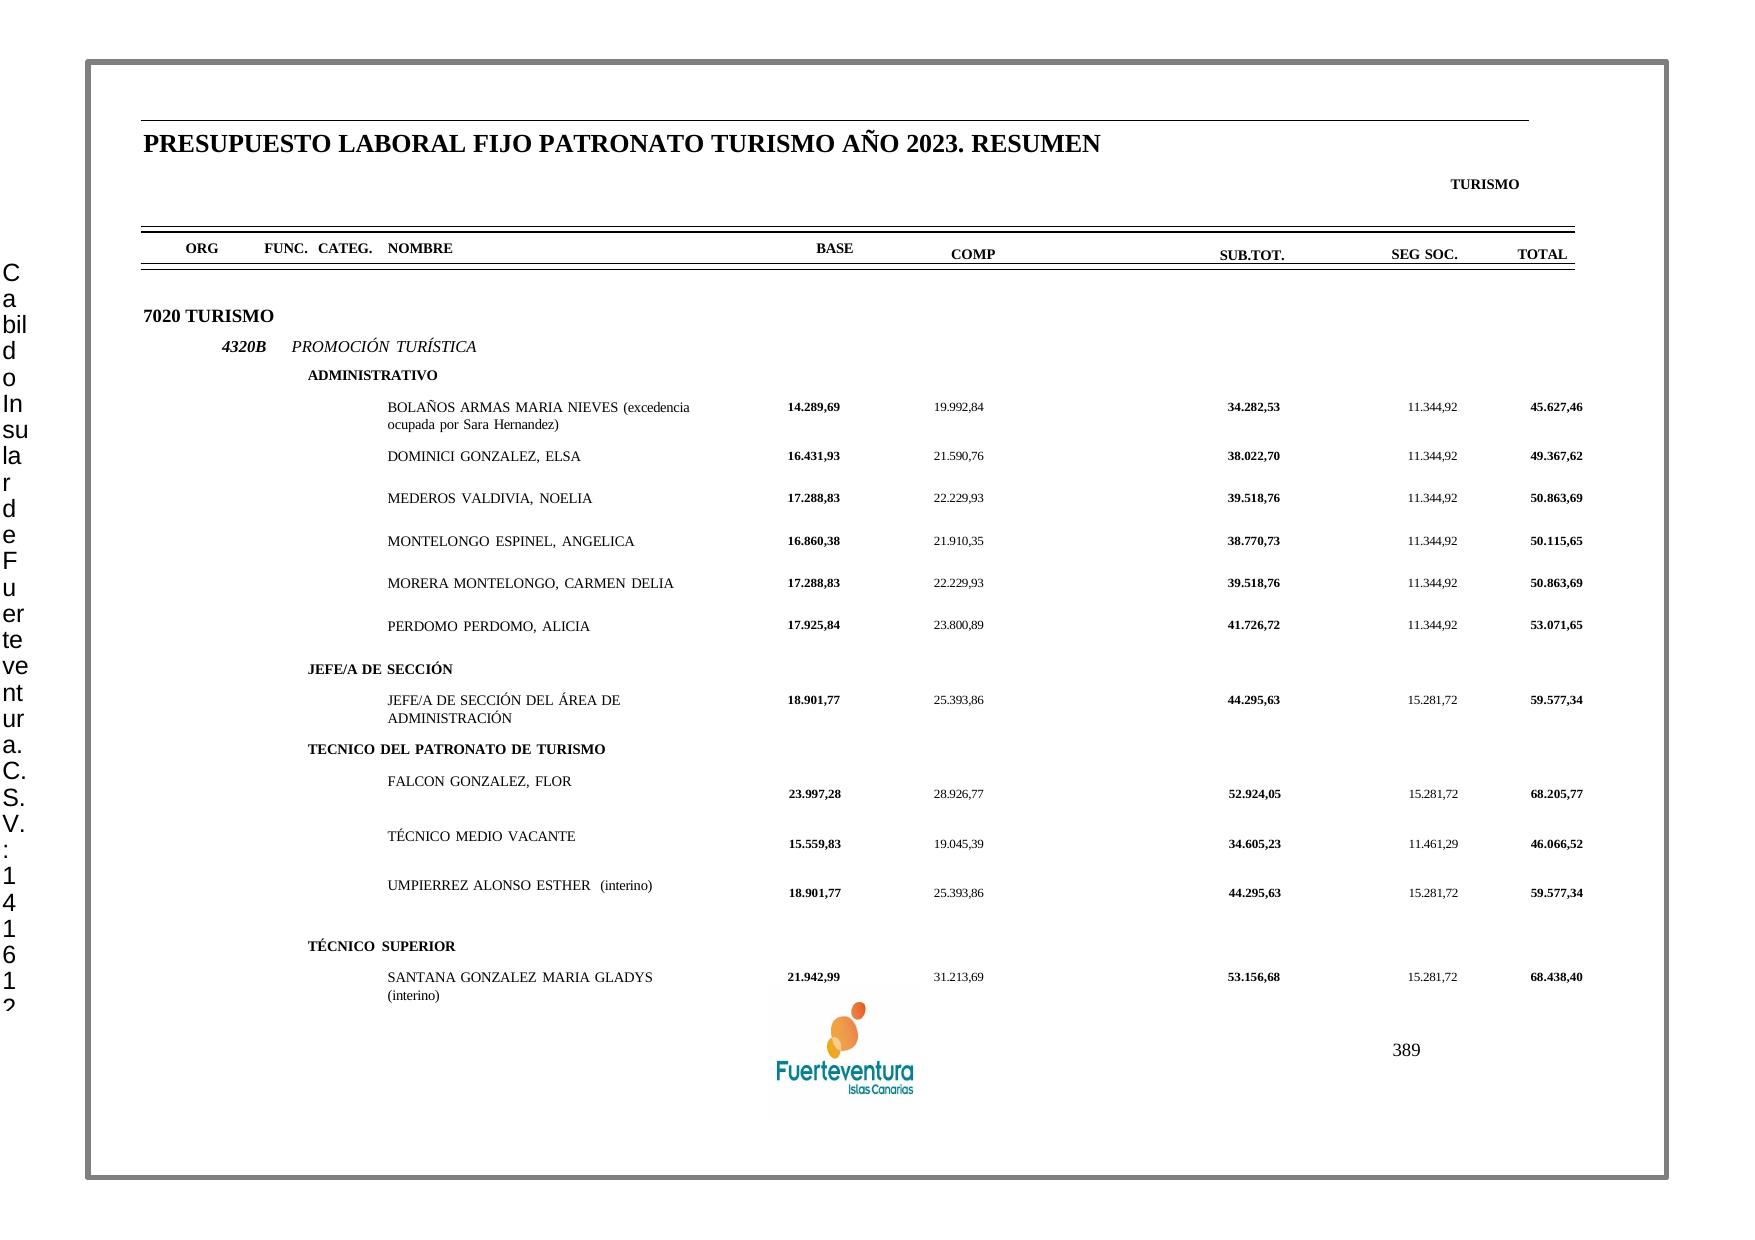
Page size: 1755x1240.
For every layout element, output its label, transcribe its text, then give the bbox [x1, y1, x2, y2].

table_cell (interino) [382, 987, 722, 1014]
table_cell MEDEROS VALDIVIA, NOELIA [382, 478, 740, 520]
table_header 21.942,99 [722, 960, 887, 987]
table_cell 22.229,93 [887, 563, 1106, 605]
table_cell 22.229,93 [887, 478, 1106, 520]
table_cell 38.770,73 [1106, 520, 1344, 563]
table_cell 21.910,35 [887, 520, 1106, 563]
table_cell 21.590,76 [887, 441, 1106, 478]
text SEG SOC. TOTAL [1391, 246, 1600, 262]
table_cell [1494, 987, 1589, 1014]
table_cell 23.800,89 [887, 605, 1106, 644]
table_cell [1494, 710, 1589, 737]
table_cell [1344, 710, 1494, 737]
table_cell 11.344,92 [1344, 563, 1494, 605]
table_header 34.282,53 [1106, 390, 1344, 441]
table_cell PERDOMO PERDOMO, ALICIA [382, 605, 740, 644]
table_header 18.901,77 [705, 683, 887, 710]
table_cell DOMINICI GONZALEZ, ELSA [382, 441, 740, 478]
text 28.926,77 [934, 787, 984, 801]
text 7020 TURISMO [143, 305, 1600, 326]
table_header 68.438,40 [1494, 960, 1589, 987]
text ADMINISTRATIVO [308, 367, 1600, 384]
table_cell MORERA MONTELONGO, CARMEN DELIA [382, 563, 740, 605]
table_cell 41.726,72 [1106, 605, 1344, 644]
table_cell 16.431,93 [740, 441, 887, 478]
table_cell [887, 710, 1106, 737]
table_cell 38.022,70 [1106, 441, 1344, 478]
text PRESUPUESTO LABORAL FIJO PATRONATO TURISMO AÑO 2023. RESUMEN [143, 128, 1600, 158]
table_header 15.281,72 [1344, 683, 1494, 710]
text 4320B PROMOCIÓN TURÍSTICA [222, 336, 1600, 356]
table_header 14.289,69 [740, 390, 887, 441]
subtitle 389 [924, 1039, 1420, 1061]
text 18.901,77 [660, 886, 841, 901]
text 68.205,77 [1531, 787, 1600, 801]
table_cell 11.344,92 [1344, 605, 1494, 644]
table_header 44.295,63 [1106, 683, 1344, 710]
table_cell [1106, 987, 1344, 1014]
table_cell 50.863,69 [1494, 478, 1589, 520]
table_cell [1344, 987, 1494, 1014]
text TECNICO DEL PATRONATO DE TURISMO [308, 741, 1600, 758]
table_header SANTANA GONZALEZ MARIA GLADYS [382, 960, 722, 987]
text JEFE/A DE SECCIÓN [308, 661, 1600, 677]
table_cell 53.071,65 [1494, 605, 1589, 644]
text 19.045,39 [934, 837, 984, 851]
table_header 59.577,34 [1494, 683, 1589, 710]
table_cell [722, 987, 763, 1014]
text TURISMO [131, 176, 1519, 193]
text 11.461,29 [1285, 837, 1458, 851]
text COMP [951, 246, 997, 262]
table_header 19.992,84 [887, 390, 1106, 441]
table_header JEFE/A DE SECCIÓN DEL ÁREA DE [382, 683, 705, 710]
table_cell 39.518,76 [1106, 478, 1344, 520]
table_header 31.213,69 [887, 960, 1106, 987]
table_header 25.393,86 [887, 683, 1106, 710]
subtitle [131, 1039, 763, 1061]
table_cell 11.344,92 [1344, 478, 1494, 520]
text FALCON GONZALEZ, FLOR [387, 772, 574, 789]
table_header 53.156,68 [1106, 960, 1344, 987]
table_header 45.627,46 [1494, 390, 1589, 441]
table_cell 50.115,65 [1494, 520, 1589, 563]
text 44.295,63 [989, 886, 1281, 901]
text 34.605,23 [989, 837, 1281, 851]
text 15.559,83 [583, 837, 841, 851]
table_cell 11.344,92 [1344, 520, 1494, 563]
text UMPIERREZ ALONSO ESTHER (interino) [387, 877, 656, 893]
table_header 15.281,72 [1344, 960, 1494, 987]
text 52.924,05 [989, 787, 1281, 801]
text 25.393,86 [934, 886, 984, 901]
table_cell [1106, 710, 1344, 737]
text ORG FUNC. CATEG. NOMBRE BASE [185, 240, 855, 257]
table_cell 50.863,69 [1494, 563, 1589, 605]
table_cell 16.860,38 [740, 520, 887, 563]
table_cell 17.288,83 [740, 563, 887, 605]
table_cell [705, 710, 887, 737]
table_cell 17.288,83 [740, 478, 887, 520]
table_cell 11.344,92 [1344, 441, 1494, 478]
text 46.066,52 [1531, 837, 1600, 851]
table_cell ADMINISTRACIÓN [382, 710, 705, 737]
text TÉCNICO SUPERIOR [308, 938, 1600, 954]
text SUB.TOT. [1219, 246, 1287, 263]
table_cell [924, 987, 1106, 1014]
text 59.577,34 [1531, 886, 1600, 901]
text 15.281,72 [1285, 787, 1458, 801]
text 23.997,28 [578, 787, 841, 801]
text Cabildo Insular de Fuerteventura. C.S.V.: 14161244512061442327. [2, 260, 29, 1010]
table_cell 39.518,76 [1106, 563, 1344, 605]
text 15.281,72 [1285, 886, 1458, 901]
table_header BOLAÑOS ARMAS MARIA NIEVES (excedencia ocupada por Sara Hernandez) [382, 390, 740, 441]
table_cell 49.367,62 [1494, 441, 1589, 478]
table_cell MONTELONGO ESPINEL, ANGELICA [382, 520, 740, 563]
table_header 11.344,92 [1344, 390, 1494, 441]
table_cell 17.925,84 [740, 605, 887, 644]
text TÉCNICO MEDIO VACANTE [387, 827, 578, 844]
